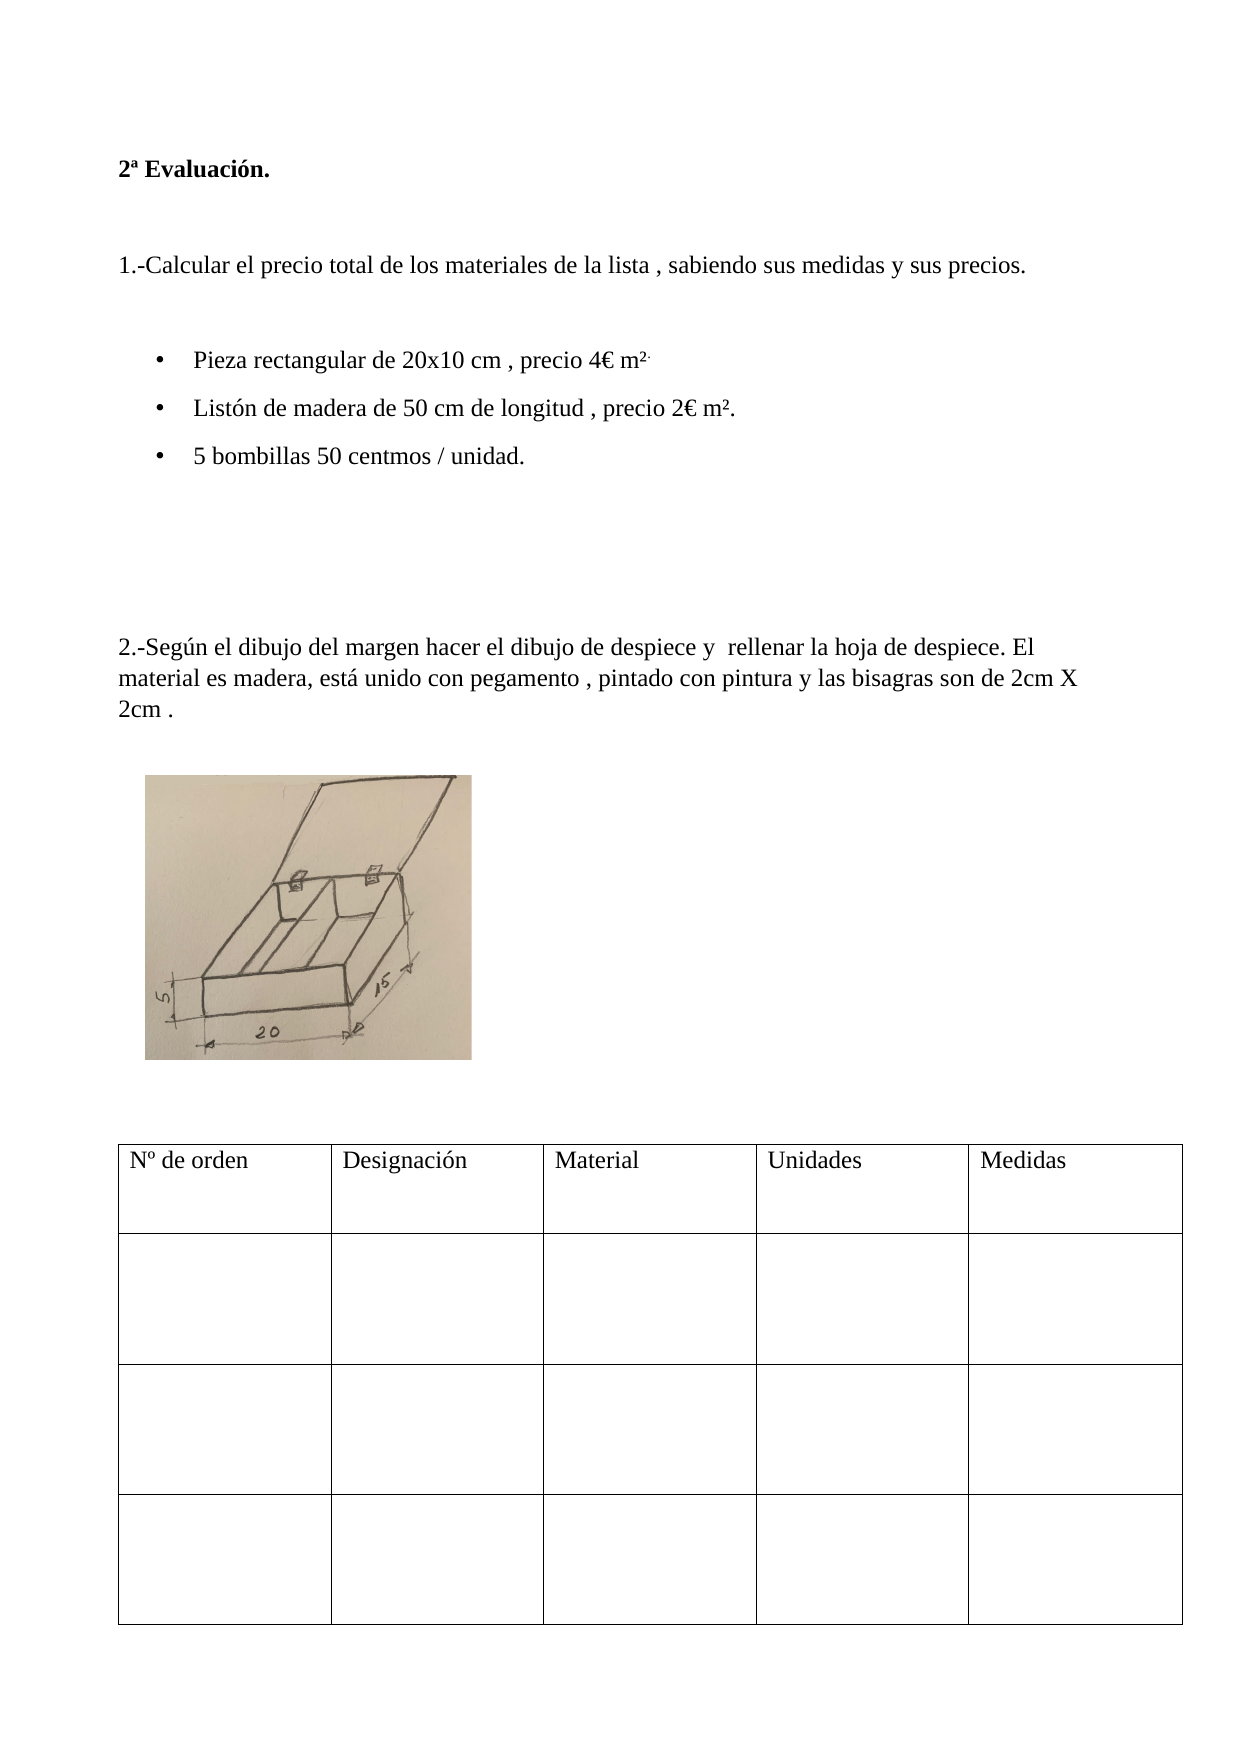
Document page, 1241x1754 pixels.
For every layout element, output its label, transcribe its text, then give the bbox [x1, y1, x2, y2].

picture [145, 775, 472, 1060]
text 2.-Según el dibujo del margen hacer el dibujo de despiece y rellenar la hoja de despiece. El material es madera, está unido con pegamento , pintado con pintura y las bisagras son de 2cm X 2cm . [118, 632, 1122, 722]
table_cell [119, 1495, 331, 1624]
table_cell [969, 1234, 1182, 1363]
list 5 bombillas 50 centmos / unidad. [156, 441, 1122, 469]
table_cell [332, 1495, 543, 1624]
table_header Designación [332, 1145, 543, 1233]
table_cell [332, 1365, 543, 1494]
table_cell [119, 1234, 331, 1363]
list Pieza rectangular de 20x10 cm , precio 4€ m². [156, 345, 1122, 374]
table_header Medidas [969, 1145, 1182, 1233]
table_cell [757, 1495, 968, 1624]
table_cell [544, 1234, 756, 1363]
table_cell [544, 1365, 756, 1494]
table_cell [969, 1365, 1182, 1494]
table_cell [757, 1234, 968, 1363]
table_header Nº de orden [119, 1145, 331, 1233]
table_header Material [544, 1145, 756, 1233]
table_cell [544, 1495, 756, 1624]
table_cell [119, 1365, 331, 1494]
table_cell [969, 1495, 1182, 1624]
text 2ª Evaluación. [118, 154, 1122, 183]
table_cell [757, 1365, 968, 1494]
table_cell [332, 1234, 543, 1363]
text 1.-Calcular el precio total de los materiales de la lista , sabiendo sus medidas y sus precios. [118, 250, 1122, 279]
table_header Unidades [757, 1145, 968, 1233]
list Listón de madera de 50 cm de longitud , precio 2€ m². [156, 393, 1122, 422]
